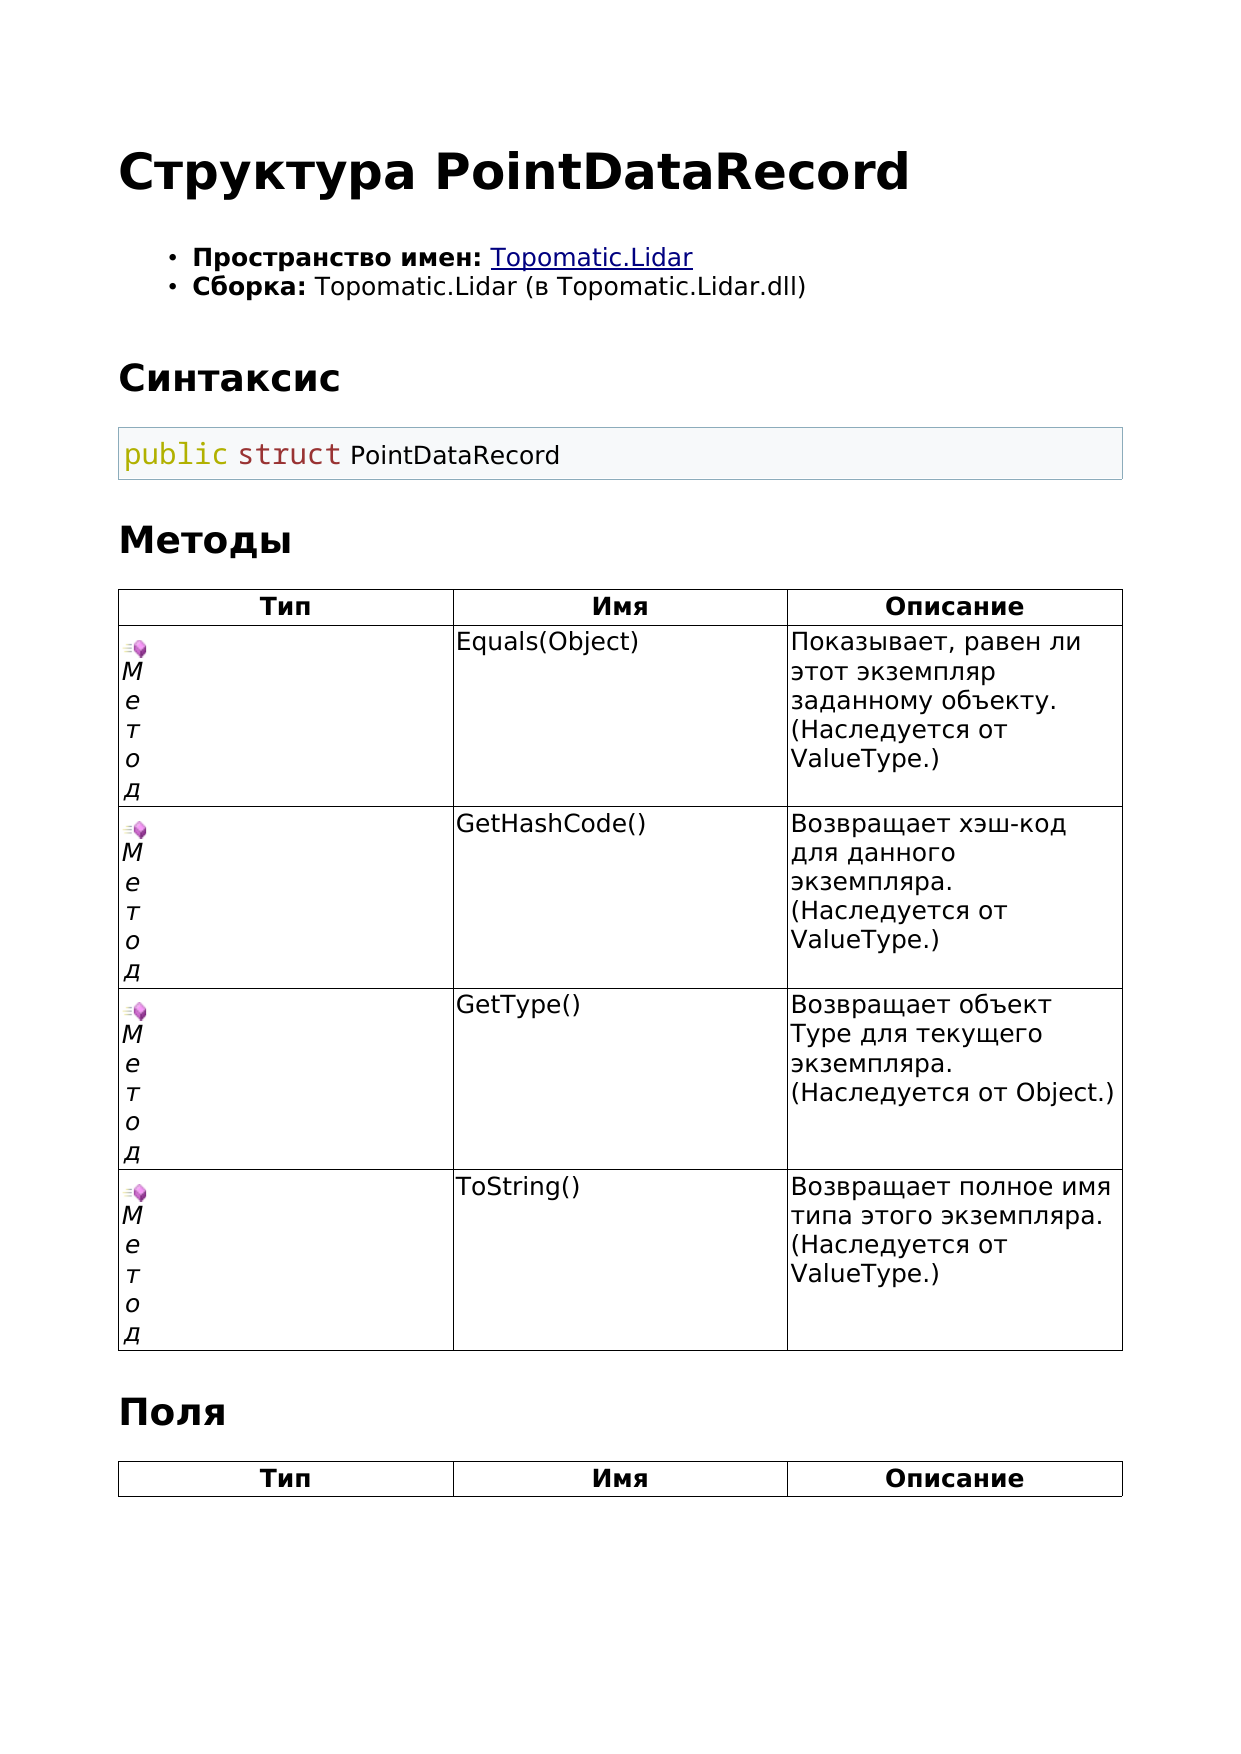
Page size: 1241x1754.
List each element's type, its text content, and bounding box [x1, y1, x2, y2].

picture [121, 1184, 147, 1202]
table_cell Возвращает объект Type для текущего экземпляра. (Наследуется от Object.) [788, 989, 1122, 1169]
table_cell [119, 807, 453, 987]
table_header Имя [454, 590, 787, 624]
table_cell Показывает, равен ли этот экземпляр заданному объекту. (Наследуется от ValueType.) [788, 626, 1122, 806]
table_header Описание [788, 590, 1122, 624]
table_cell Equals(Object) [454, 626, 787, 806]
subtitle Поля [118, 1390, 1122, 1434]
table_cell ToString() [454, 1170, 787, 1350]
picture [121, 640, 147, 658]
table_cell [119, 626, 453, 806]
table_cell GetType() [454, 989, 787, 1169]
subtitle Структура PointDataRecord [118, 143, 1122, 201]
table_cell [119, 1170, 453, 1350]
table_cell GetHashCode() [454, 807, 787, 987]
table_header public struct PointDataRecord [119, 428, 1122, 478]
table_header Тип [119, 1462, 453, 1496]
picture [121, 821, 147, 839]
table_cell [119, 989, 453, 1169]
table_cell Возвращает полное имя типа этого экземпляра. (Наследуется от ValueType.) [788, 1170, 1122, 1350]
picture [121, 1002, 147, 1021]
list Пространство имен: Topomatic.Lidar [177, 243, 1122, 272]
subtitle Синтаксис [118, 356, 1122, 400]
table_header Описание [788, 1462, 1122, 1496]
table_cell Возвращает хэш-код для данного экземпляра. (Наследуется от ValueType.) [788, 807, 1122, 987]
list Сборка: Topomatic.Lidar (в Topomatic.Lidar.dll) [177, 272, 1122, 302]
subtitle Методы [118, 518, 1122, 562]
table_header Тип [119, 590, 453, 624]
table_header Имя [454, 1462, 787, 1496]
